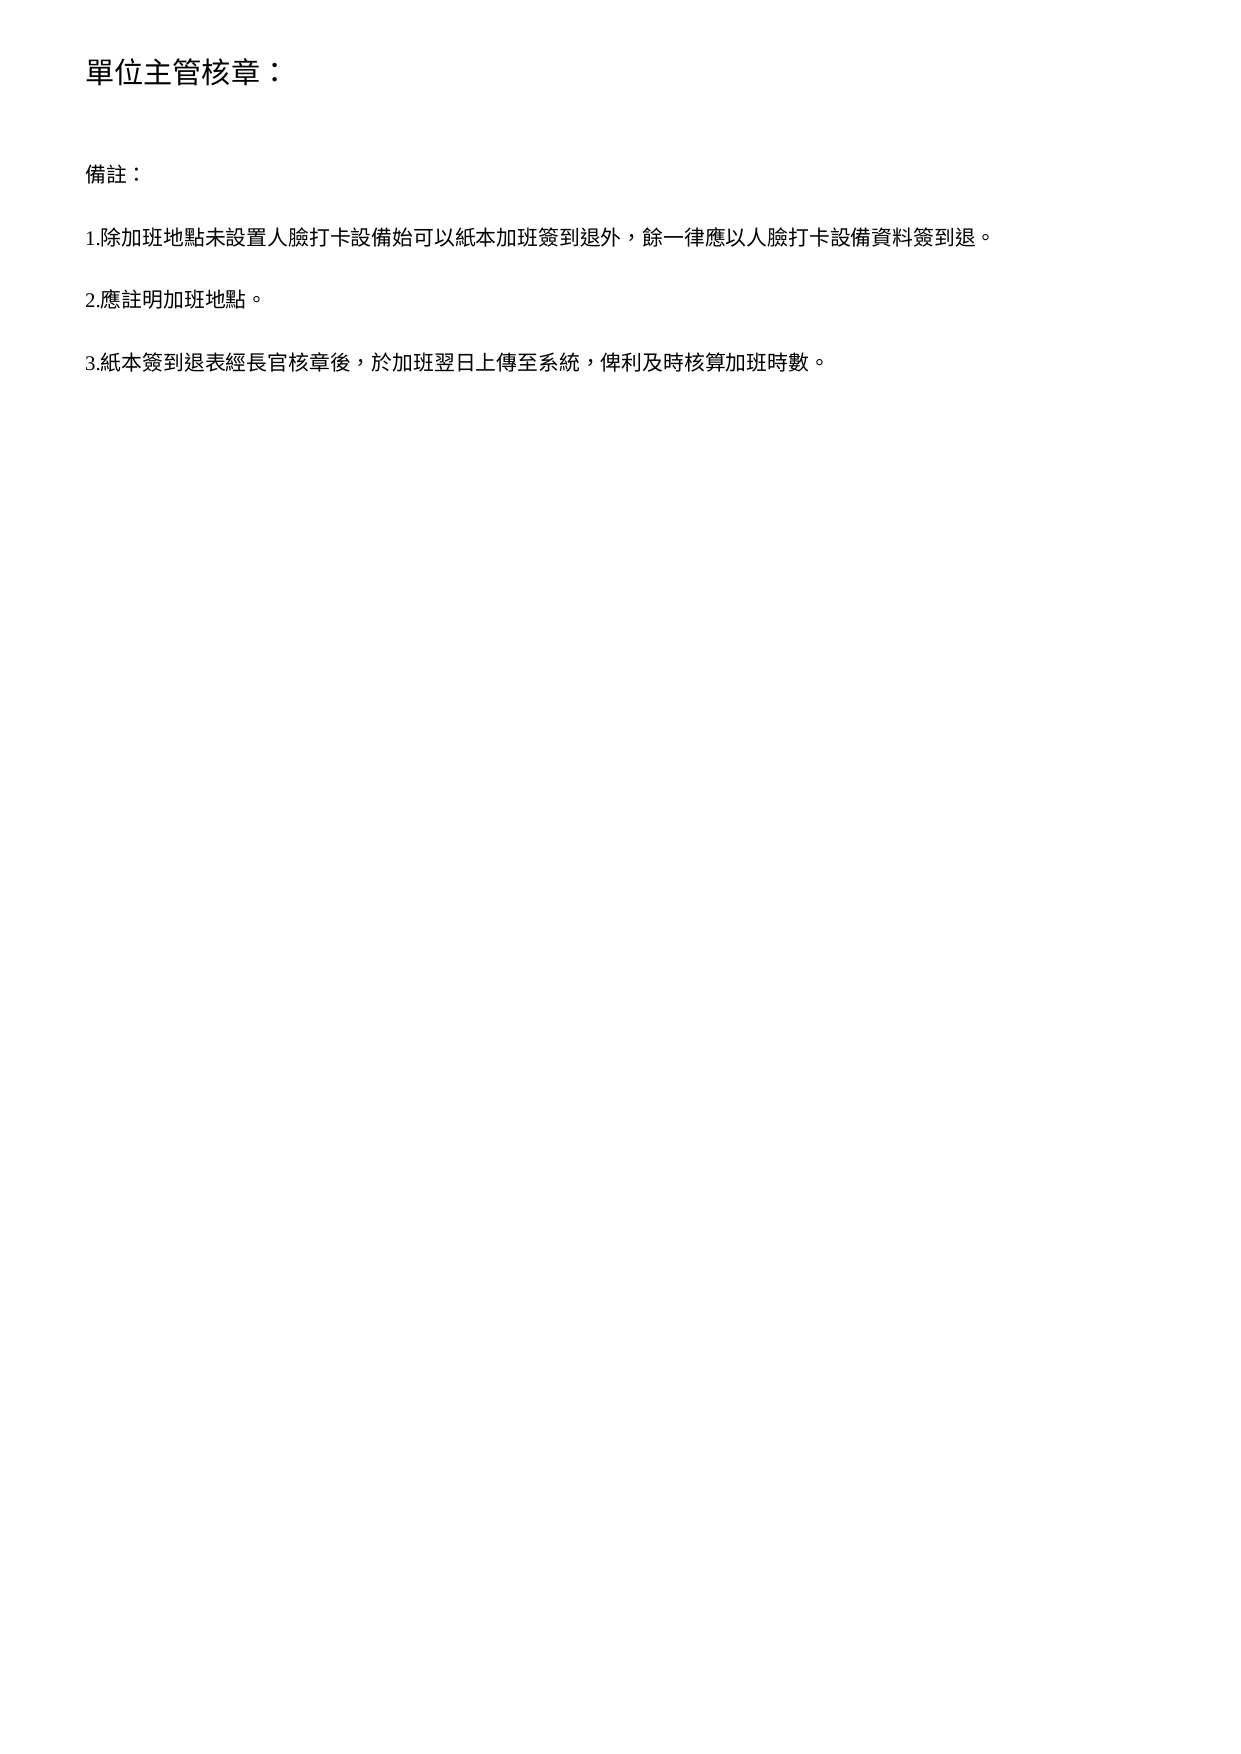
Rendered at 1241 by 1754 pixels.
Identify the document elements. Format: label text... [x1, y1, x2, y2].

text 備註： [85, 132, 1140, 194]
text 1.除加班地點未設置人臉打卡設備始可以紙本加班簽到退外，餘一律應以人臉打卡設備資料簽到退。 [85, 194, 1140, 257]
text 3.紙本簽到退表經長官核章後，於加班翌日上傳至系統，俾利及時核算加班時數。 [85, 319, 1140, 382]
text 2.應註明加班地點。 [85, 257, 1140, 319]
text 單位主管核章： [85, 50, 1140, 92]
